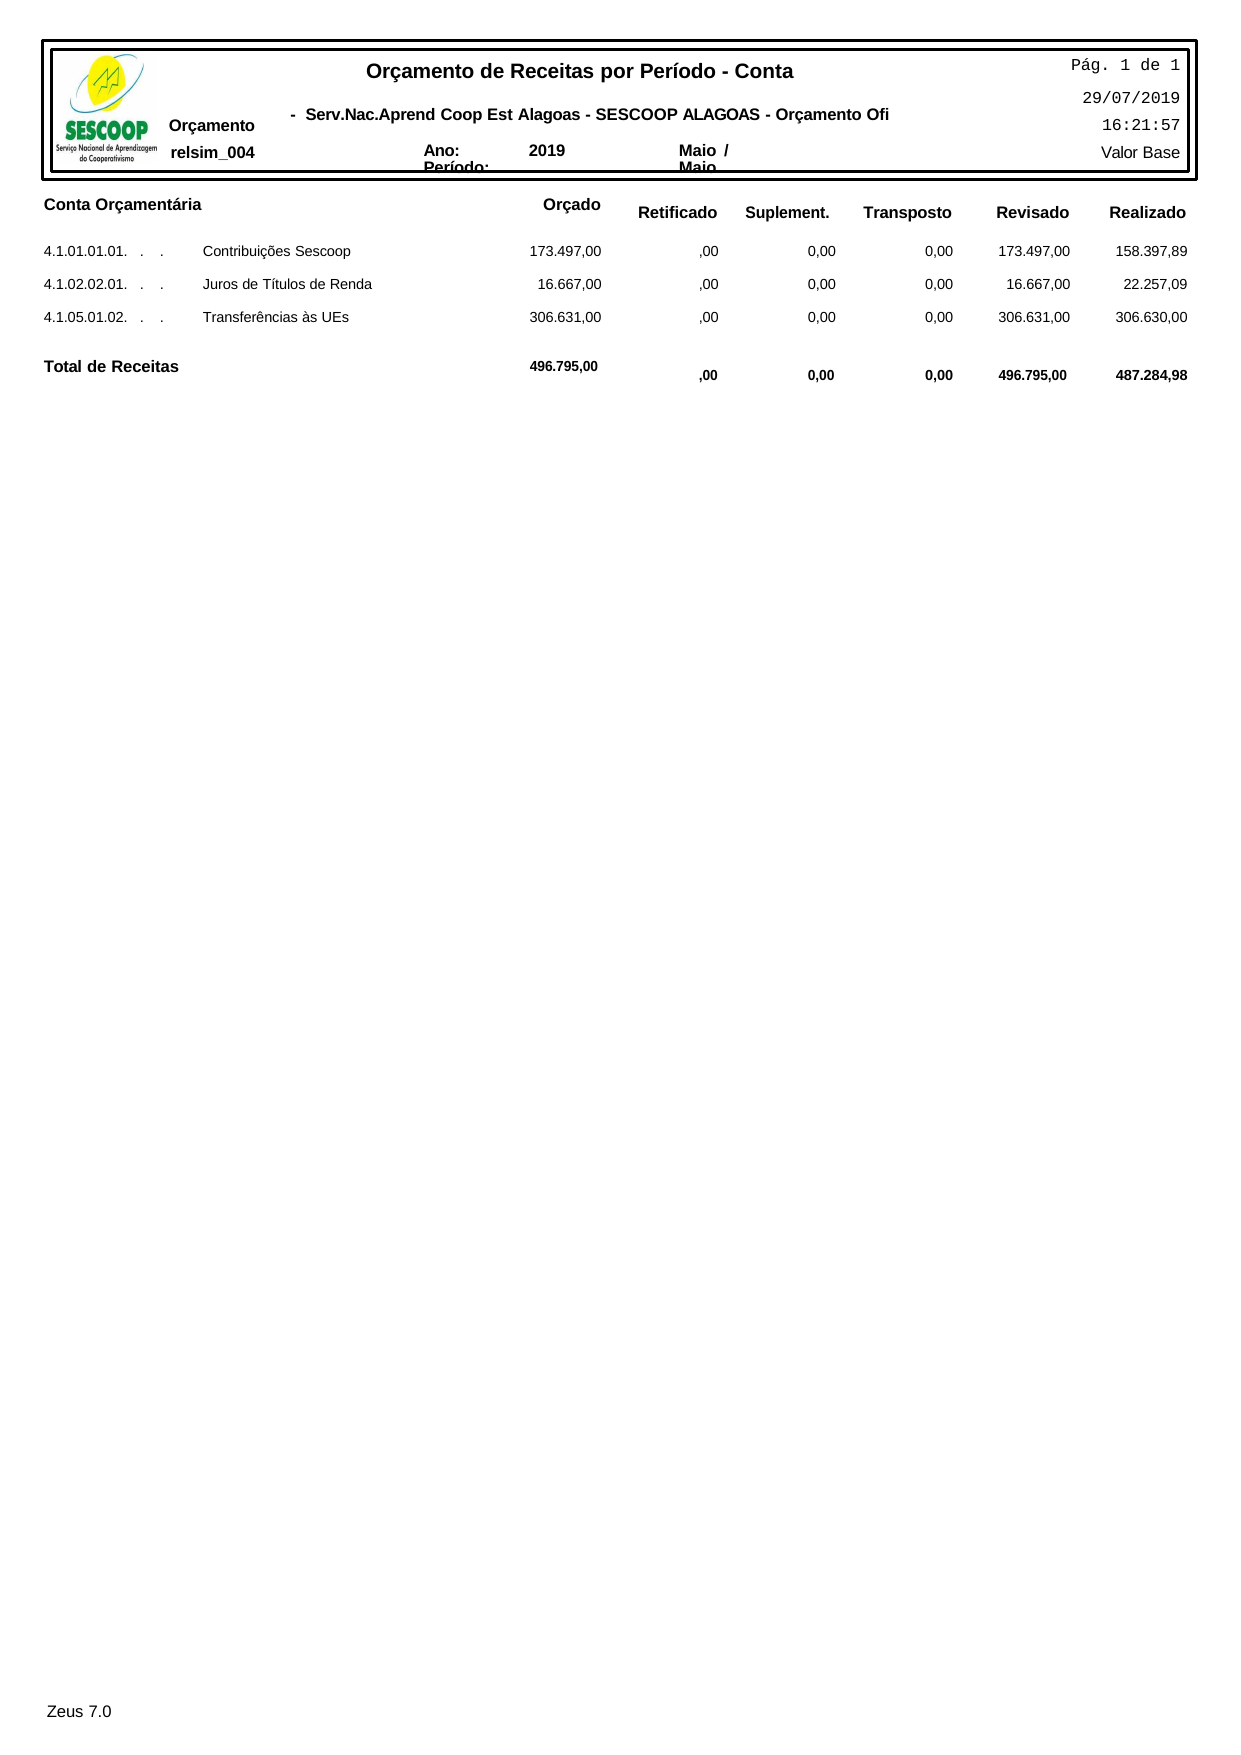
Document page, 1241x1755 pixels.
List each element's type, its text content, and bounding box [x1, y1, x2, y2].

text Total de Receitas 496.795,00 [44, 357, 602, 376]
table_header 0,00 [880, 235, 976, 269]
table_cell . [134, 269, 152, 301]
table_cell 0,00 [880, 301, 976, 335]
table_cell 16.667,00 [976, 269, 1093, 301]
table_cell 306.631,00 [976, 301, 1093, 335]
table_cell 0,00 [880, 269, 976, 301]
table_cell . [152, 269, 183, 301]
table_cell . [134, 301, 152, 335]
table_cell 0,00 [763, 301, 880, 335]
table_cell 306.631,00 [451, 301, 650, 335]
table_header 0,00 [763, 235, 880, 269]
table_header 158.397,89 [1093, 235, 1193, 269]
table_cell . [152, 301, 183, 335]
table_header . [134, 235, 152, 269]
table_header 173.497,00 [976, 235, 1093, 269]
table_cell ,00 [650, 301, 763, 335]
table_header ,00 [650, 235, 763, 269]
text ,00 0,00 0,00 [699, 366, 953, 383]
table_cell ,00 [650, 269, 763, 301]
table_cell Transferências às UEs [183, 301, 451, 335]
table_header Contribuições Sescoop [183, 235, 451, 269]
text Zeus 7.0 [47, 1701, 1211, 1721]
table_cell 4.1.02.02.01. [38, 269, 134, 301]
table_header . [152, 235, 183, 269]
table_cell 4.1.05.01.02. [38, 301, 134, 335]
text 496.795,00 487.284,98 [998, 366, 1211, 383]
text Retificado Suplement. Transposto [638, 203, 953, 222]
table_header 4.1.01.01.01. [38, 235, 134, 269]
table_cell 0,00 [763, 269, 880, 301]
text Conta Orçamentária Orçado [44, 194, 602, 213]
table_cell 16.667,00 [451, 269, 650, 301]
table_cell 306.630,00 [1093, 301, 1193, 335]
table_cell Juros de Títulos de Renda [183, 269, 451, 301]
table_cell 22.257,09 [1093, 269, 1193, 301]
table_header 173.497,00 [451, 235, 650, 269]
text Revisado Realizado [996, 203, 1211, 222]
